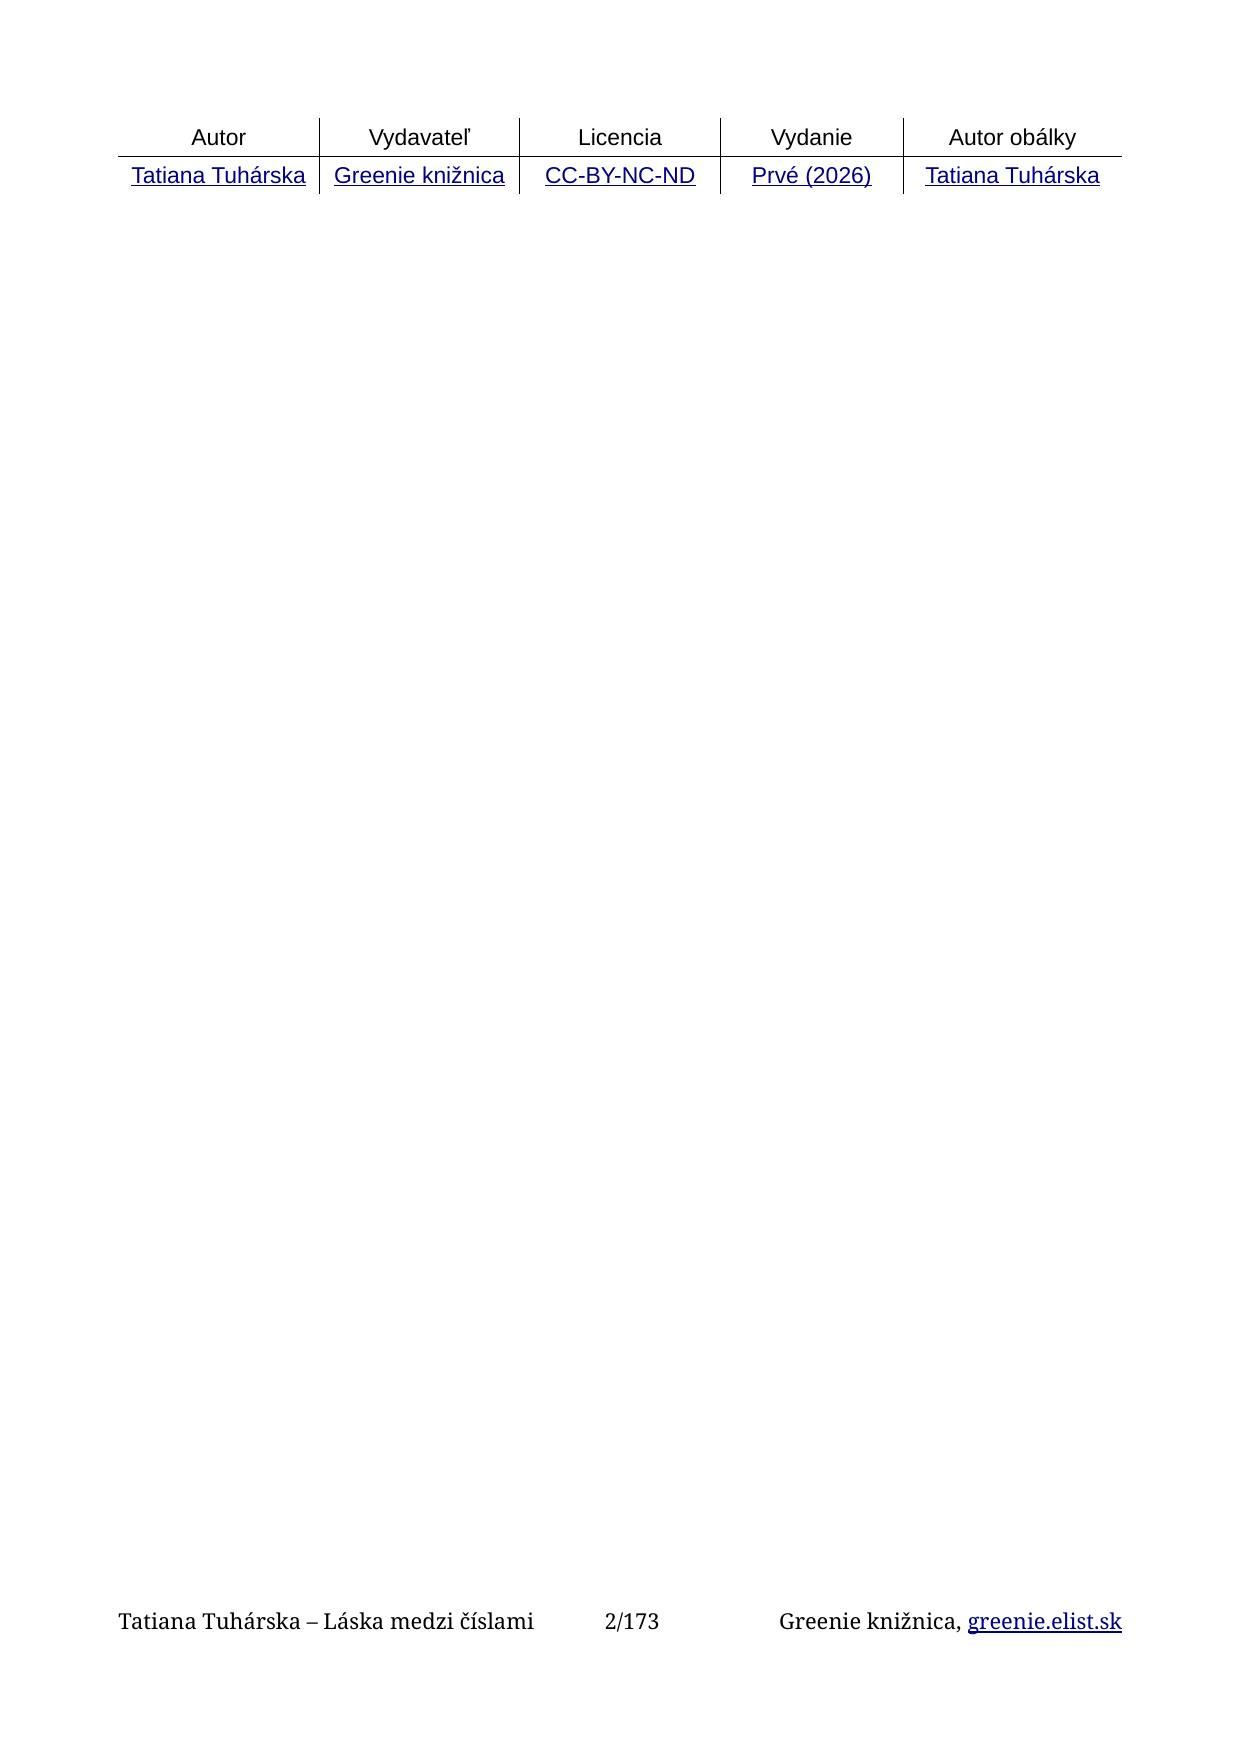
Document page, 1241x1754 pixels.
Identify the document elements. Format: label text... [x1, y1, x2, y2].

table_cell CC-BY-NC-ND [520, 157, 720, 194]
table_cell Tatiana Tuhárska [904, 157, 1122, 194]
table_header Vydavateľ [320, 118, 519, 156]
table_header Autor [118, 118, 319, 156]
table_header Vydanie [721, 118, 903, 156]
table_header Licencia [520, 118, 720, 156]
table_cell Tatiana Tuhárska [118, 157, 319, 194]
table_cell Prvé (2026) [721, 157, 903, 194]
table_header Autor obálky [904, 118, 1122, 156]
table_cell Greenie knižnica [320, 157, 519, 194]
